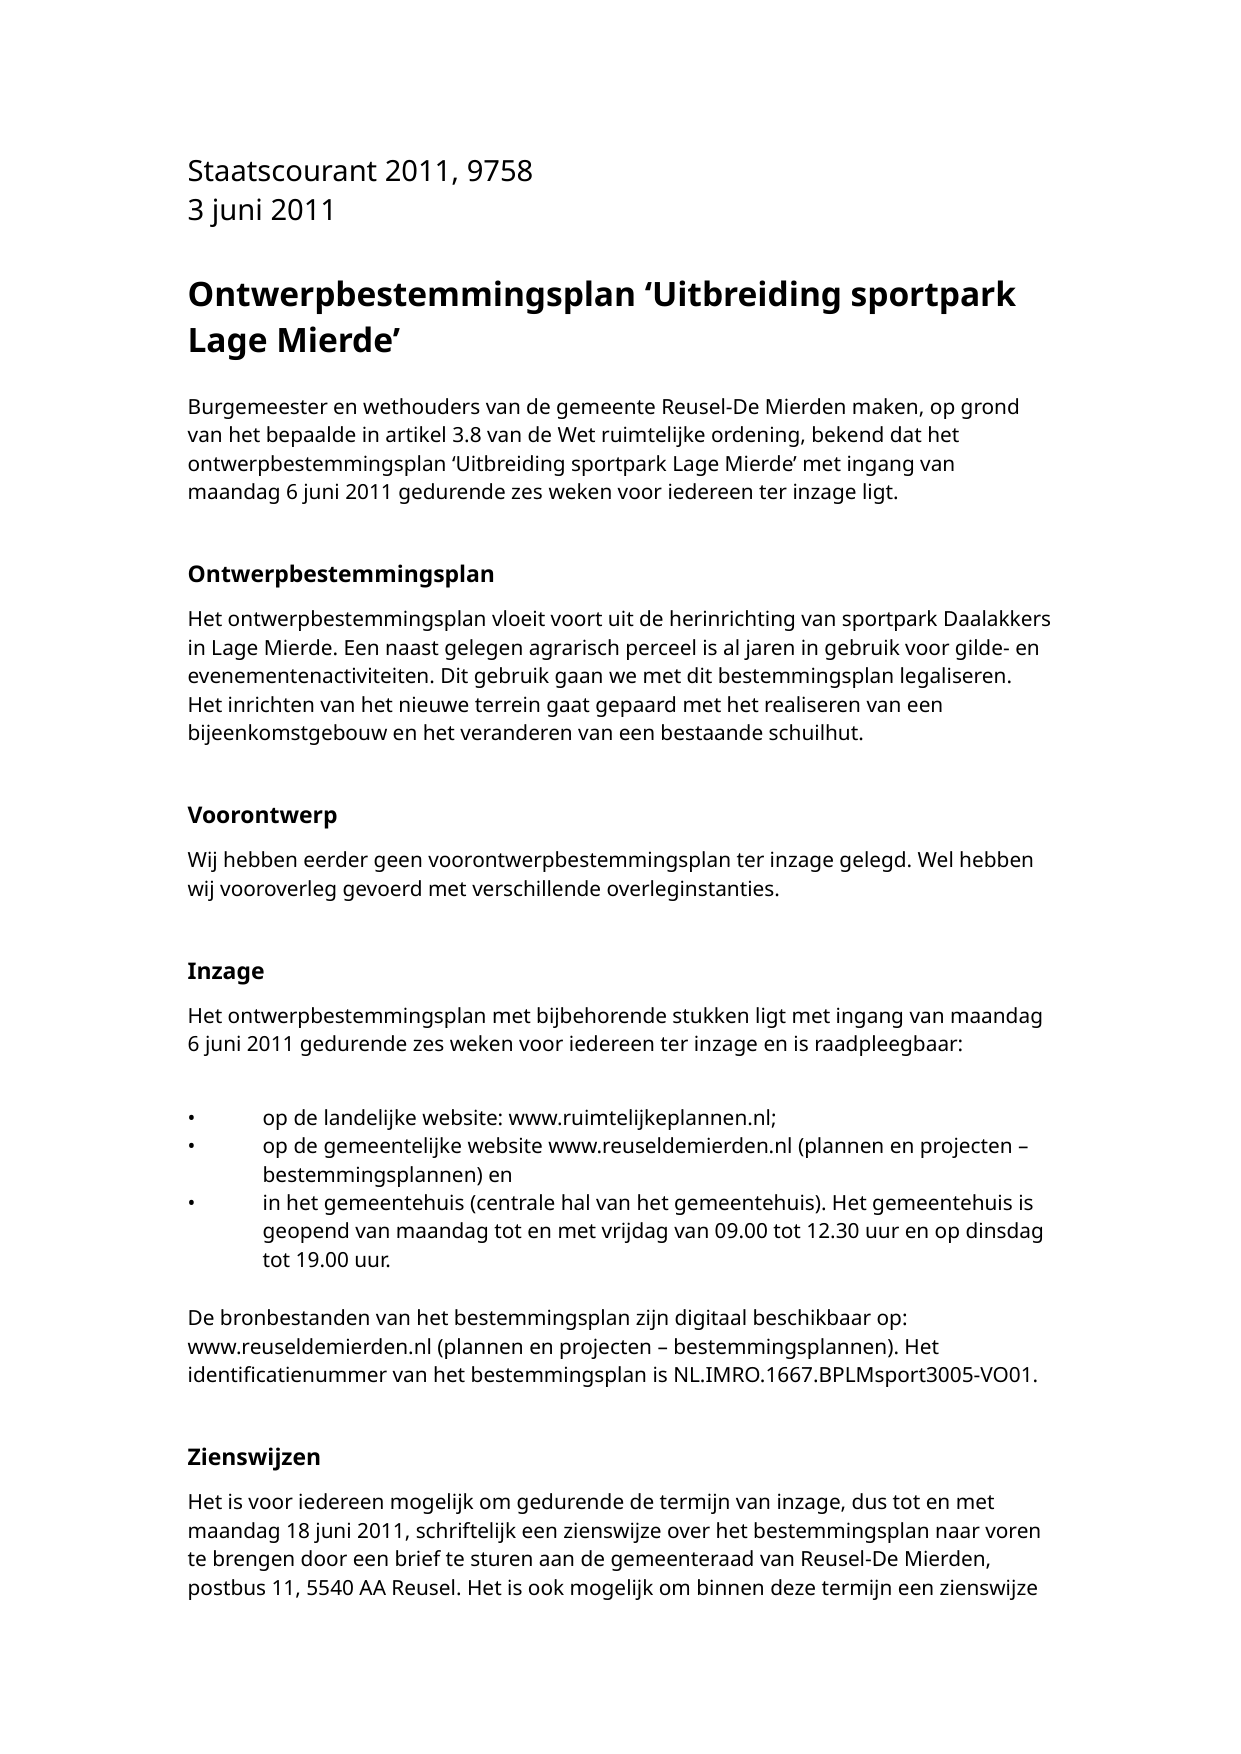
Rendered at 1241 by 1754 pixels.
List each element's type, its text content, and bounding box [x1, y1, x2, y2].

subtitle Ontwerpbestemmingsplan [187, 558, 1053, 589]
text De bronbestanden van het bestemmingsplan zijn digitaal beschikbaar op: www.reuseldemierden.nl (plannen en projecten – bestemmingsplannen). Het identificatienummer van het bestemmingsplan is NL.IMRO.1667.BPLMsport3005-VO01. [187, 1303, 1053, 1389]
text Wij hebben eerder geen voorontwerpbestemmingsplan ter inzage gelegd. Wel hebben wij vooroverleg gevoerd met verschillende overleginstanties. [187, 845, 1053, 902]
text Burgemeester en wethouders van de gemeente Reusel-De Mierden maken, op grond van het bepaalde in artikel 3.8 van de Wet ruimtelijke ordening, bekend dat het ontwerpbestemmingsplan ‘Uitbreiding sportpark Lage Mierde’ met ingang van maandag 6 juni 2011 gedurende zes weken voor iedereen ter inzage ligt. [187, 392, 1053, 506]
text 3 juni 2011 [187, 190, 1053, 229]
subtitle Zienswijzen [187, 1441, 1053, 1472]
list in het gemeentehuis (centrale hal van het gemeentehuis). Het gemeentehuis is geopend van maandag tot en met vrijdag van 09.00 tot 12.30 uur en op dinsdag tot 19.00 uur. [187, 1188, 1053, 1273]
text Het ontwerpbestemmingsplan met bijbehorende stukken ligt met ingang van maandag 6 juni 2011 gedurende zes weken voor iedereen ter inzage en is raadpleegbaar: [187, 1001, 1053, 1058]
list op de landelijke website: www.ruimtelijkeplannen.nl; [187, 1103, 1053, 1131]
subtitle Voorontwerp [187, 799, 1053, 830]
list op de gemeentelijke website www.reuseldemierden.nl (plannen en projecten – bestemmingsplannen) en [187, 1131, 1053, 1188]
text Staatscourant 2011, 9758 [187, 150, 1053, 190]
text Het ontwerpbestemmingsplan vloeit voort uit de herinrichting van sportpark Daalakkers in Lage Mierde. Een naast gelegen agrarisch perceel is al jaren in gebruik voor gilde- en evenementenactiviteiten. Dit gebruik gaan we met dit bestemmingsplan legaliseren. Het inrichten van het nieuwe terrein gaat gepaard met het realiseren van een bijeenkomstgebouw en het veranderen van een bestaande schuilhut. [187, 604, 1053, 747]
subtitle Ontwerpbestemmingsplan ‘Uitbreiding sportpark Lage Mierde’ [187, 271, 1053, 362]
subtitle Inzage [187, 955, 1053, 986]
text Het is voor iedereen mogelijk om gedurende de termijn van inzage, dus tot en met maandag 18 juni 2011, schriftelijk een zienswijze over het bestemmingsplan naar voren te brengen door een brief te sturen aan de gemeenteraad van Reusel-De Mierden, postbus 11, 5540 AA Reusel. Het is ook mogelijk om binnen deze termijn een zienswijze [187, 1487, 1053, 1601]
